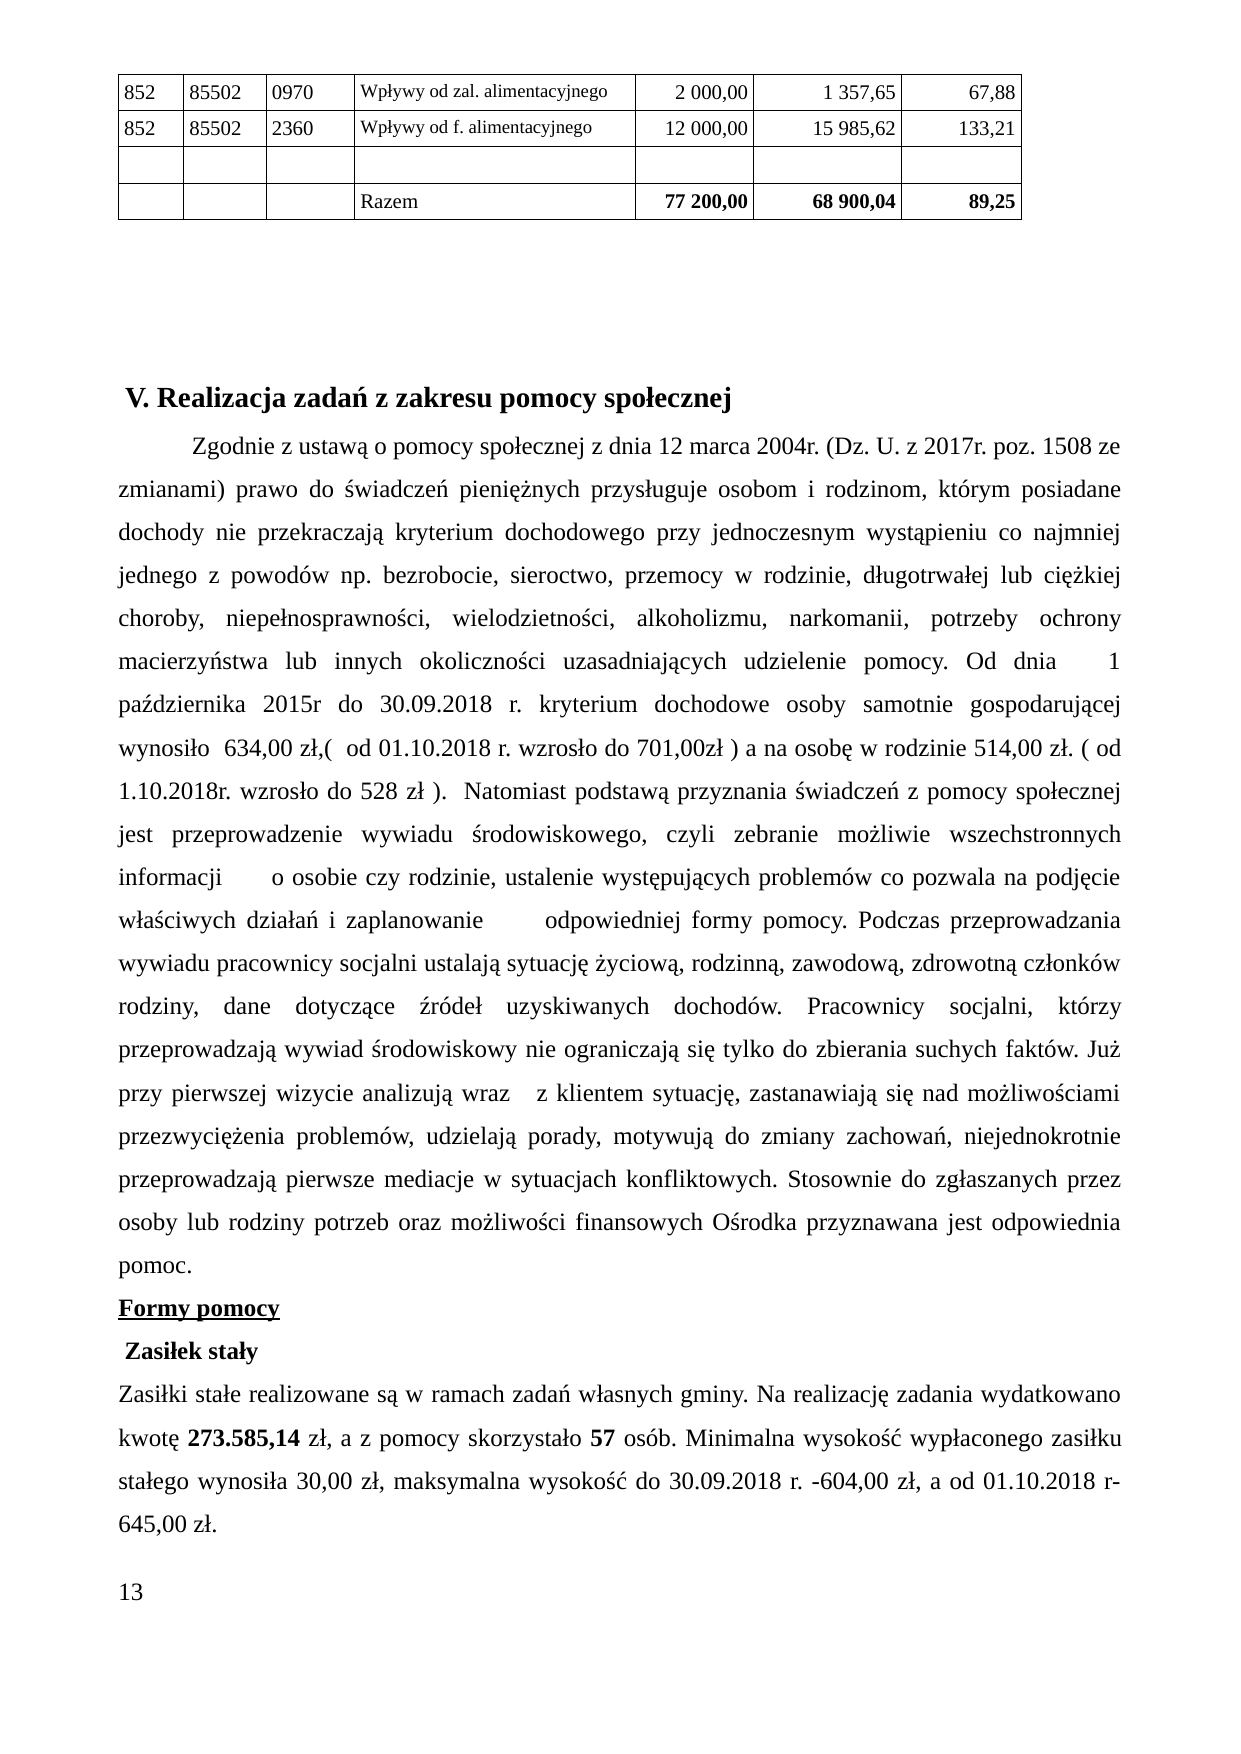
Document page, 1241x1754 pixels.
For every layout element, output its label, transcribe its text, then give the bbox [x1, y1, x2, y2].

table_cell 852 [119, 111, 183, 146]
table_cell [119, 147, 183, 182]
text Zasiłek stały [118, 1336, 1122, 1365]
table_cell Wpływy od zal. alimentacyjnego [355, 75, 635, 110]
text Formy pomocy [118, 1293, 1122, 1322]
table_cell Razem [355, 184, 635, 219]
table_cell [902, 147, 1021, 182]
text V. Realizacja zadań z zakresu pomocy społecznej [118, 381, 1122, 414]
table_cell 85502 [184, 111, 266, 146]
table_cell [754, 147, 901, 182]
table_cell [267, 184, 354, 219]
table_cell [184, 147, 266, 182]
table_cell 133,21 [902, 111, 1021, 146]
table_cell 89,25 [902, 184, 1021, 219]
table_cell [119, 184, 183, 219]
text Zasiłki stałe realizowane są w ramach zadań własnych gminy. Na realizację zadania wydatkowano kwotę 273.585,14 zł, a z pomocy skorzystało 57 osób. Minimalna wysokość wypłaconego zasiłku stałego wynosiła 30,00 zł, maksymalna wysokość do 30.09.2018 r. -604,00 zł, a od 01.10.2018 r-645,00 zł. [118, 1379, 1122, 1538]
table_cell [184, 184, 266, 219]
table_cell [267, 147, 354, 182]
table_cell 2360 [267, 111, 354, 146]
table_cell 15 985,62 [754, 111, 901, 146]
table_cell 85502 [184, 75, 266, 110]
table_cell 12 000,00 [636, 111, 753, 146]
table_cell 852 [119, 75, 183, 110]
table_cell 77 200,00 [636, 184, 753, 219]
text Zgodnie z ustawą o pomocy społecznej z dnia 12 marca 2004r. (Dz. U. z 2017r. poz. 1508 ze zmianami) prawo do świadczeń pieniężnych przysługuje osobom i rodzinom, którym posiadane dochody nie przekraczają kryterium dochodowego przy jednoczesnym wystąpieniu co najmniej jednego z powodów np. bezrobocie, sieroctwo, przemocy w rodzinie, długotrwałej lub ciężkiej choroby, niepełnosprawności, wielodzietności, alkoholizmu, narkomanii, potrzeby ochrony macierzyństwa lub innych okoliczności uzasadniających udzielenie pomocy. Od dnia 1 października 2015r do 30.09.2018 r. kryterium dochodowe osoby samotnie gospodarującej wynosiło 634,00 zł,( od 01.10.2018 r. wzrosło do 701,00zł ) a na osobę w rodzinie 514,00 zł. ( od 1.10.2018r. wzrosło do 528 zł ). Natomiast podstawą przyznania świadczeń z pomocy społecznej jest przeprowadzenie wywiadu środowiskowego, czyli zebranie możliwie wszechstronnych informacji o osobie czy rodzinie, ustalenie występujących problemów co pozwala na podjęcie właściwych działań i zaplanowanie odpowiedniej formy pomocy. Podczas przeprowadzania wywiadu pracownicy socjalni ustalają sytuację życiową, rodzinną, zawodową, zdrowotną członków rodziny, dane dotyczące źródeł uzyskiwanych dochodów. Pracownicy socjalni, którzy przeprowadzają wywiad środowiskowy nie ograniczają się tylko do zbierania suchych faktów. Już przy pierwszej wizycie analizują wraz z klientem sytuację, zastanawiają się nad możliwościami przezwyciężenia problemów, udzielają porady, motywują do zmiany zachowań, niejednokrotnie przeprowadzają pierwsze mediacje w sytuacjach konfliktowych. Stosownie do zgłaszanych przez osoby lub rodziny potrzeb oraz możliwości finansowych Ośrodka przyznawana jest odpowiednia pomoc. [118, 431, 1122, 1279]
table_cell 2 000,00 [636, 75, 753, 110]
table_cell [636, 147, 753, 182]
table_cell 1 357,65 [754, 75, 901, 110]
table_cell 68 900,04 [754, 184, 901, 219]
table_cell [355, 147, 635, 182]
table_cell 0970 [267, 75, 354, 110]
table_cell 67,88 [902, 75, 1021, 110]
table_cell Wpływy od f. alimentacyjnego [355, 111, 635, 146]
